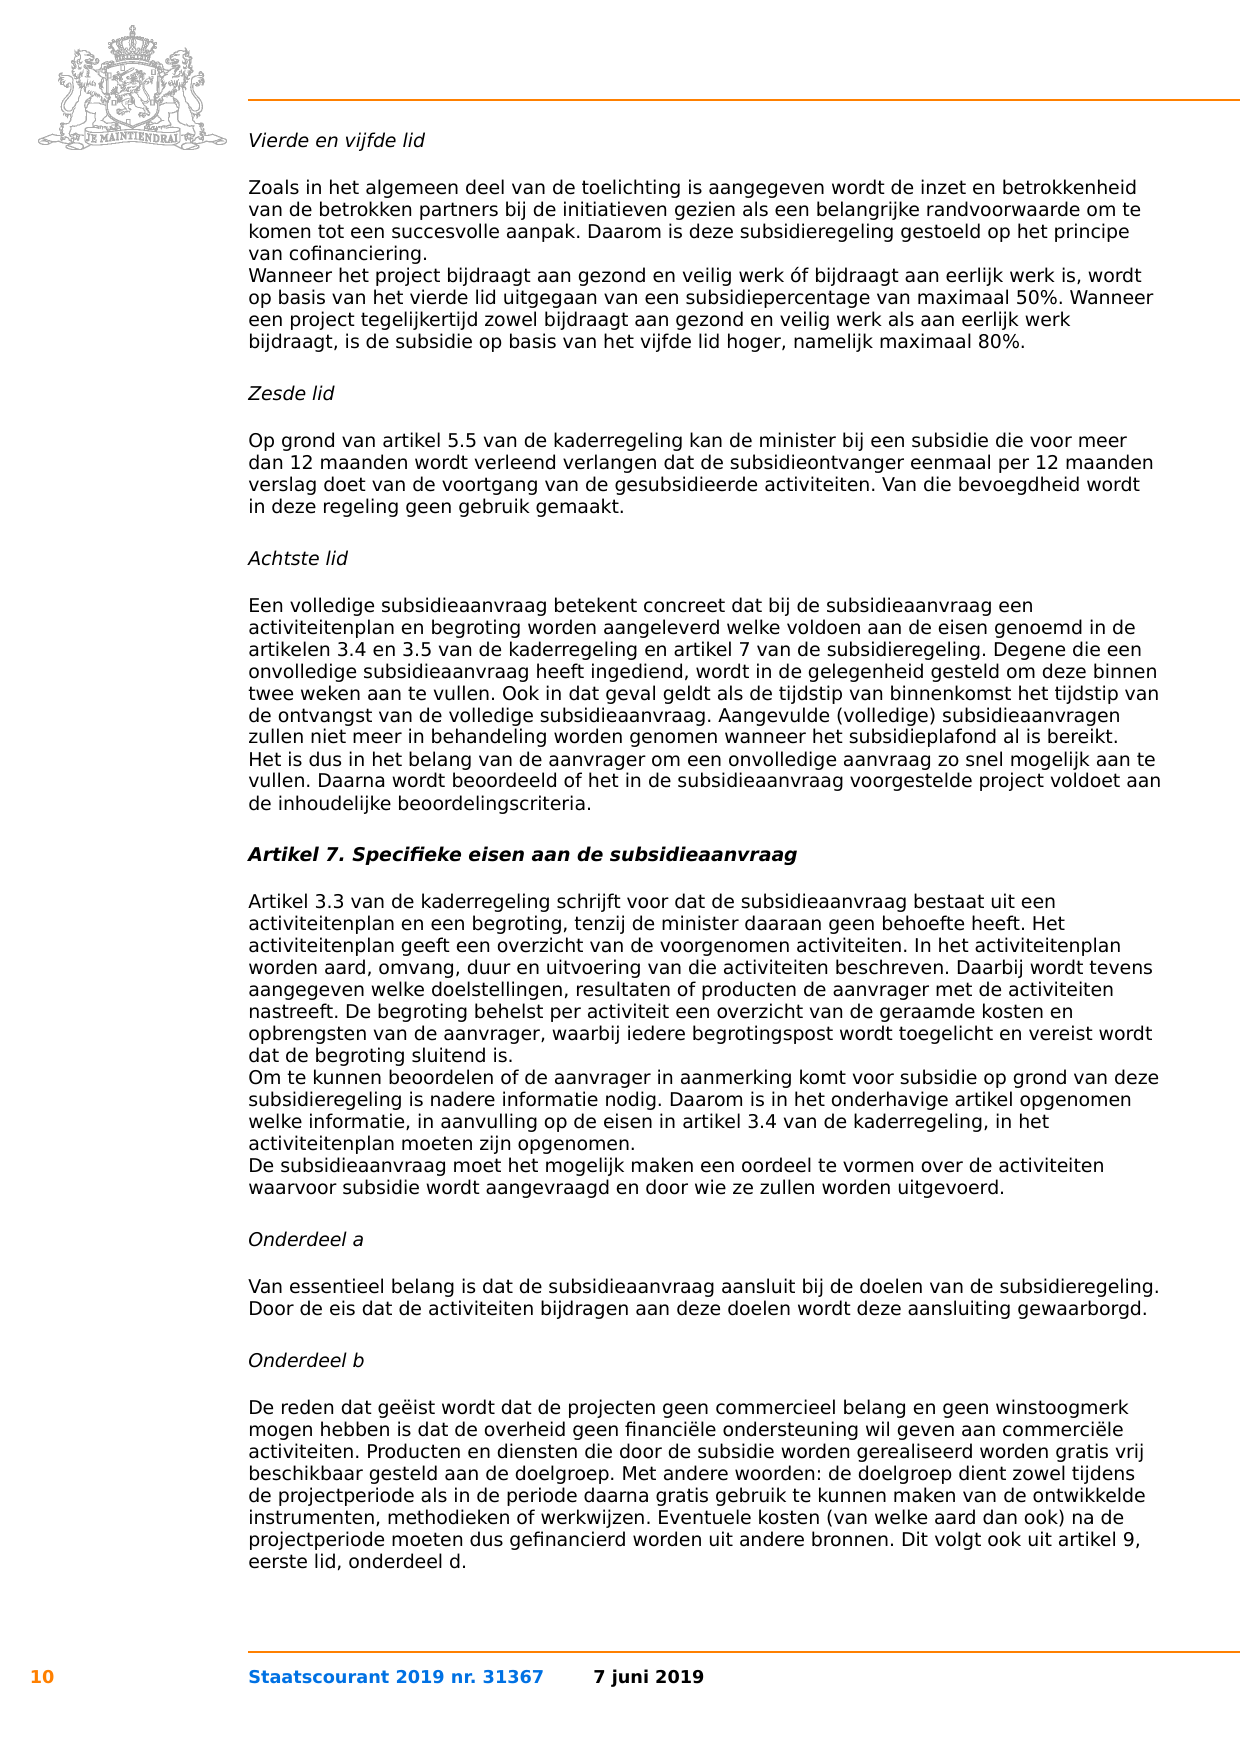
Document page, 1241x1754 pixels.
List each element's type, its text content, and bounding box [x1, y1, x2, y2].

text Zoals in het algemeen deel van de toelichting is aangegeven wordt de inzet en betrokkenheid van de betrokken partners bij de initiatieven gezien als een belangrijke randvoorwaarde om te komen tot een succesvolle aanpak. Daarom is deze subsidieregeling gestoeld op het principe van cofinanciering. [248, 177, 1163, 265]
text De reden dat geëist wordt dat de projecten geen commercieel belang en geen winstoogmerk mogen hebben is dat de overheid geen financiële ondersteuning wil geven aan commerciële activiteiten. Producten en diensten die door de subsidie worden gerealiseerd worden gratis vrij beschikbaar gesteld aan de doelgroep. Met andere woorden: de doelgroep dient zowel tijdens de projectperiode als in de periode daarna gratis gebruik te kunnen maken van de ontwikkelde instrumenten, methodieken of werkwijzen. Eventuele kosten (van welke aard dan ook) na de projectperiode moeten dus gefinancierd worden uit andere bronnen. Dit volgt ook uit artikel 9, eerste lid, onderdeel d. [248, 1397, 1163, 1573]
picture [38, 25, 227, 150]
text Artikel 3.3 van de kaderregeling schrijft voor dat de subsidieaanvraag bestaat uit een activiteitenplan en een begroting, tenzij de minister daaraan geen behoefte heeft. Het activiteitenplan geeft een overzicht van de voorgenomen activiteiten. In het activiteitenplan worden aard, omvang, duur en uitvoering van die activiteiten beschreven. Daarbij wordt tevens aangegeven welke doelstellingen, resultaten of producten de aanvrager met de activiteiten nastreeft. De begroting behelst per activiteit een overzicht van de geraamde kosten en opbrengsten van de aanvrager, waarbij iedere begrotingspost wordt toegelicht en vereist wordt dat de begroting sluitend is. [248, 891, 1163, 1067]
text De subsidieaanvraag moet het mogelijk maken een oordeel te vormen over de activiteiten waarvoor subsidie wordt aangevraagd en door wie ze zullen worden uitgevoerd. [248, 1155, 1163, 1199]
subtitle Zesde lid [248, 383, 1163, 405]
text Om te kunnen beoordelen of de aanvrager in aanmerking komt voor subsidie op grond van deze subsidieregeling is nadere informatie nodig. Daarom is in het onderhavige artikel opgenomen welke informatie, in aanvulling op de eisen in artikel 3.4 van de kaderregeling, in het activiteitenplan moeten zijn opgenomen. [248, 1067, 1163, 1155]
subtitle Artikel 7. Specifieke eisen aan de subsidieaanvraag [248, 844, 1163, 866]
text Een volledige subsidieaanvraag betekent concreet dat bij de subsidieaanvraag een activiteitenplan en begroting worden aangeleverd welke voldoen aan de eisen genoemd in de artikelen 3.4 en 3.5 van de kaderregeling en artikel 7 van de subsidieregeling. Degene die een onvolledige subsidieaanvraag heeft ingediend, wordt in de gelegenheid gesteld om deze binnen twee weken aan te vullen. Ook in dat geval geldt als de tijdstip van binnenkomst het tijdstip van de ontvangst van de volledige subsidieaanvraag. Aangevulde (volledige) subsidieaanvragen zullen niet meer in behandeling worden genomen wanneer het subsidieplafond al is bereikt. [248, 594, 1163, 748]
subtitle Vierde en vijfde lid [248, 130, 1163, 152]
text Op grond van artikel 5.5 van de kaderregeling kan de minister bij een subsidie die voor meer dan 12 maanden wordt verleend verlangen dat de subsidieontvanger eenmaal per 12 maanden verslag doet van de voortgang van de gesubsidieerde activiteiten. Van die bevoegdheid wordt in deze regeling geen gebruik gemaakt. [248, 430, 1163, 518]
text Het is dus in het belang van de aanvrager om een onvolledige aanvraag zo snel mogelijk aan te vullen. Daarna wordt beoordeeld of het in de subsidieaanvraag voorgestelde project voldoet aan de inhoudelijke beoordelingscriteria. [248, 748, 1163, 814]
text Wanneer het project bijdraagt aan gezond en veilig werk óf bijdraagt aan eerlijk werk is, wordt op basis van het vierde lid uitgegaan van een subsidiepercentage van maximaal 50%. Wanneer een project tegelijkertijd zowel bijdraagt aan gezond en veilig werk als aan eerlijk werk bijdraagt, is de subsidie op basis van het vijfde lid hoger, namelijk maximaal 80%. [248, 265, 1163, 353]
subtitle Onderdeel b [248, 1350, 1163, 1372]
text Van essentieel belang is dat de subsidieaanvraag aansluit bij de doelen van de subsidieregeling. Door de eis dat de activiteiten bijdragen aan deze doelen wordt deze aansluiting gewaarborgd. [248, 1276, 1163, 1320]
subtitle Achtste lid [248, 548, 1163, 569]
subtitle Onderdeel a [248, 1229, 1163, 1251]
